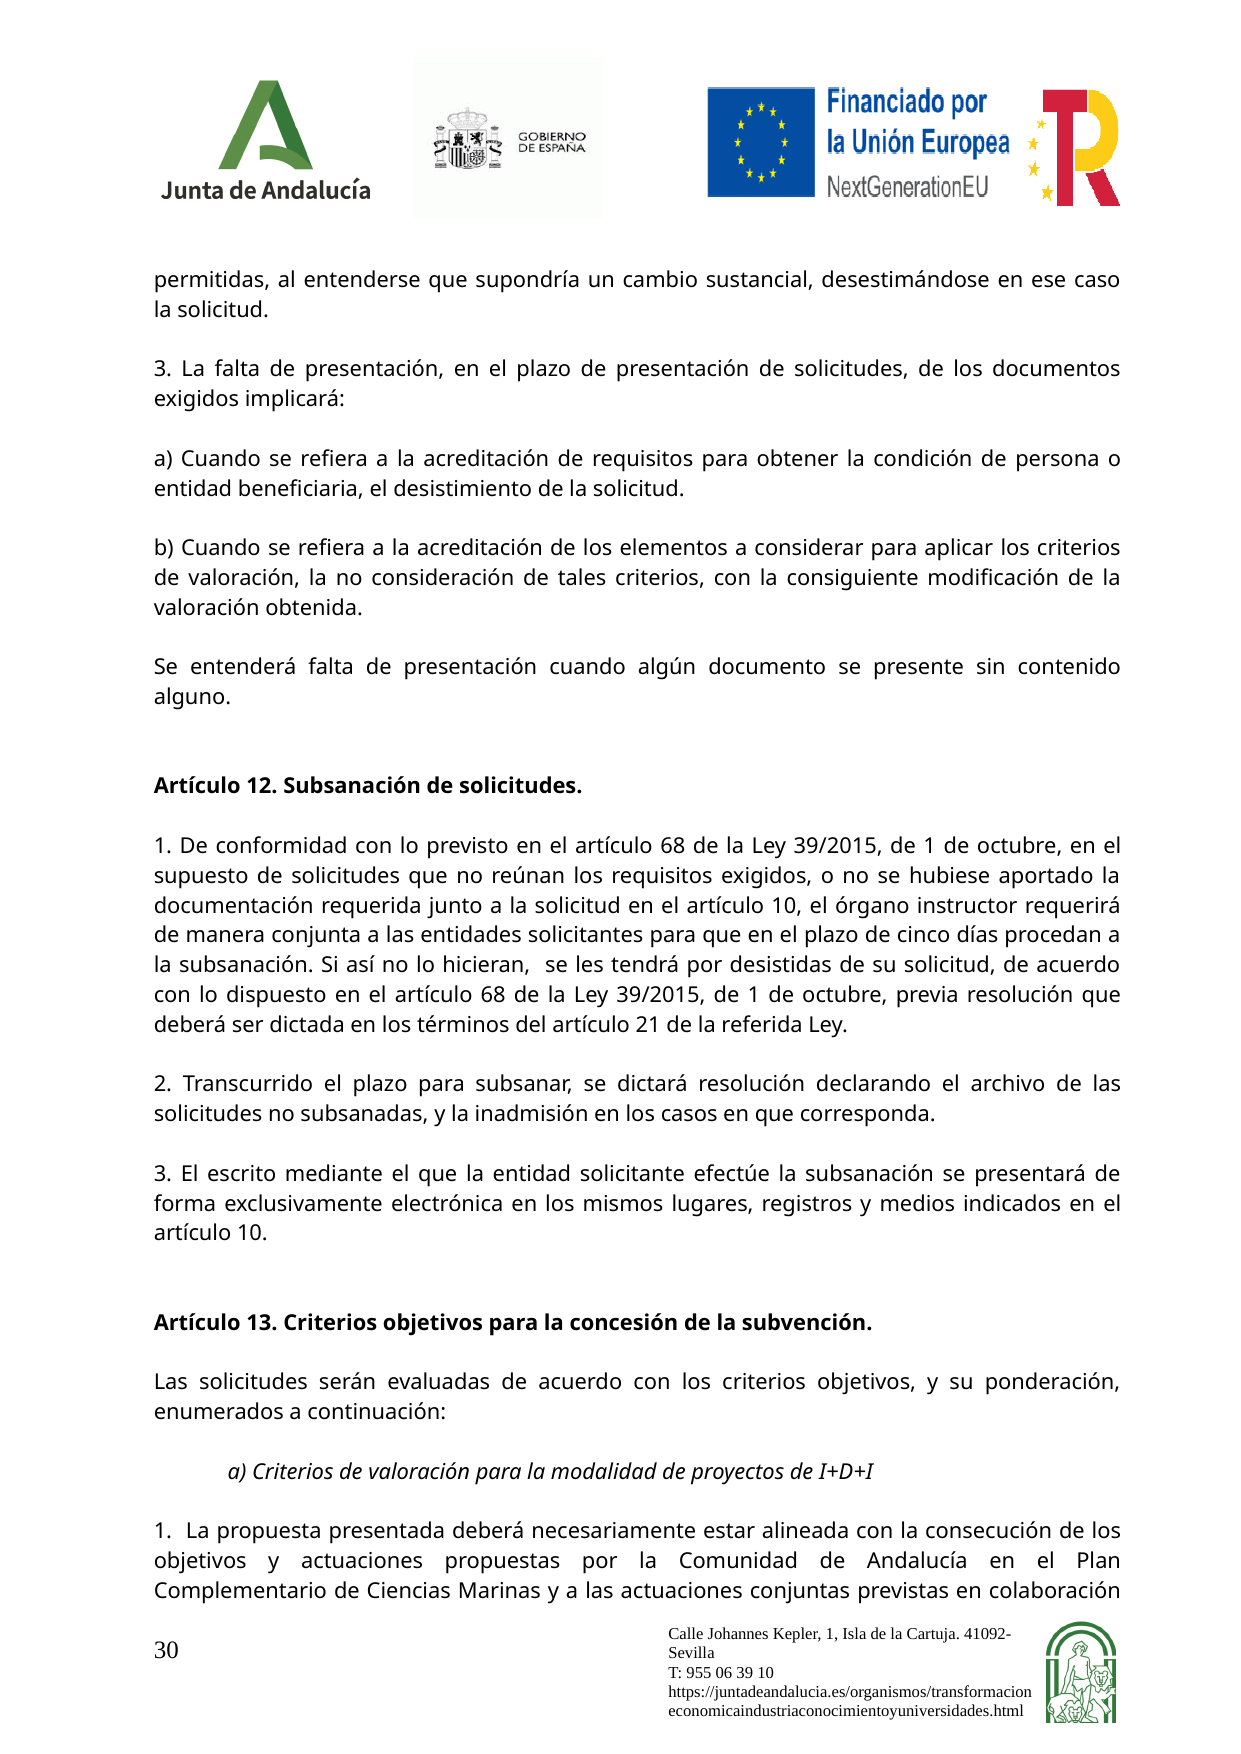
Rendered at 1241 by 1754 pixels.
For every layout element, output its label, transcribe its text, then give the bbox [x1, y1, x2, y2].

text 1. De conformidad con lo previsto en el artículo 68 de la Ley 39/2015, de 1 de octubre, en el supuesto de solicitudes que no reúnan los requisitos exigidos, o no se hubiese aportado la documentación requerida junto a la solicitud en el artículo 10, el órgano instructor requerirá de manera conjunta a las entidades solicitantes para que en el plazo de cinco días procedan a la subsanación. Si así no lo hicieran, se les tendrá por desistidas de su solicitud, de acuerdo con lo dispuesto en el artículo 68 de la Ley 39/2015, de 1 de octubre, previa resolución que deberá ser dictada en los términos del artículo 21 de la referida Ley. [153, 830, 1122, 1039]
text a) Cuando se refiera a la acreditación de requisitos para obtener la condición de persona o entidad beneficiaria, el desistimiento de la solicitud. [153, 443, 1122, 502]
text Artículo 13. Criterios objetivos para la concesión de la subvención. [153, 1307, 1122, 1337]
text 3. La falta de presentación, en el plazo de presentación de solicitudes, de los documentos exigidos implicará: [153, 353, 1122, 413]
text 1. La propuesta presentada deberá necesariamente estar alineada con la consecución de los objetivos y actuaciones propuestas por la Comunidad de Andalucía en el Plan Complementario de Ciencias Marinas y a las actuaciones conjuntas previstas en colaboración [153, 1515, 1122, 1605]
text 2. Transcurrido el plazo para subsanar, se dictará resolución declarando el archivo de las solicitudes no subsanadas, y la inadmisión en los casos en que corresponda. [153, 1068, 1122, 1128]
picture [141, 65, 390, 215]
text b) Cuando se refiera a la acreditación de los elementos a considerar para aplicar los criterios de valoración, la no consideración de tales criterios, con la consiguiente modificación de la valoración obtenida. [153, 532, 1122, 622]
picture [704, 84, 1124, 214]
picture [413, 57, 603, 218]
picture [1045, 1620, 1117, 1724]
text Se entenderá falta de presentación cuando algún documento se presente sin contenido alguno. [153, 651, 1122, 711]
text Artículo 12. Subsanación de solicitudes. [153, 771, 1122, 800]
text 3. El escrito mediante el que la entidad solicitante efectúe la subsanación se presentará de forma exclusivamente electrónica en los mismos lugares, registros y medios indicados en el artículo 10. [153, 1158, 1122, 1247]
text a) Criterios de valoración para la modalidad de proyectos de I+D+I [153, 1456, 1122, 1486]
text permitidas, al entenderse que supondría un cambio sustancial, desestimándose en ese caso la solicitud. [153, 264, 1122, 324]
text Las solicitudes serán evaluadas de acuerdo con los criterios objetivos, y su ponderación, enumerados a continuación: [153, 1366, 1122, 1426]
